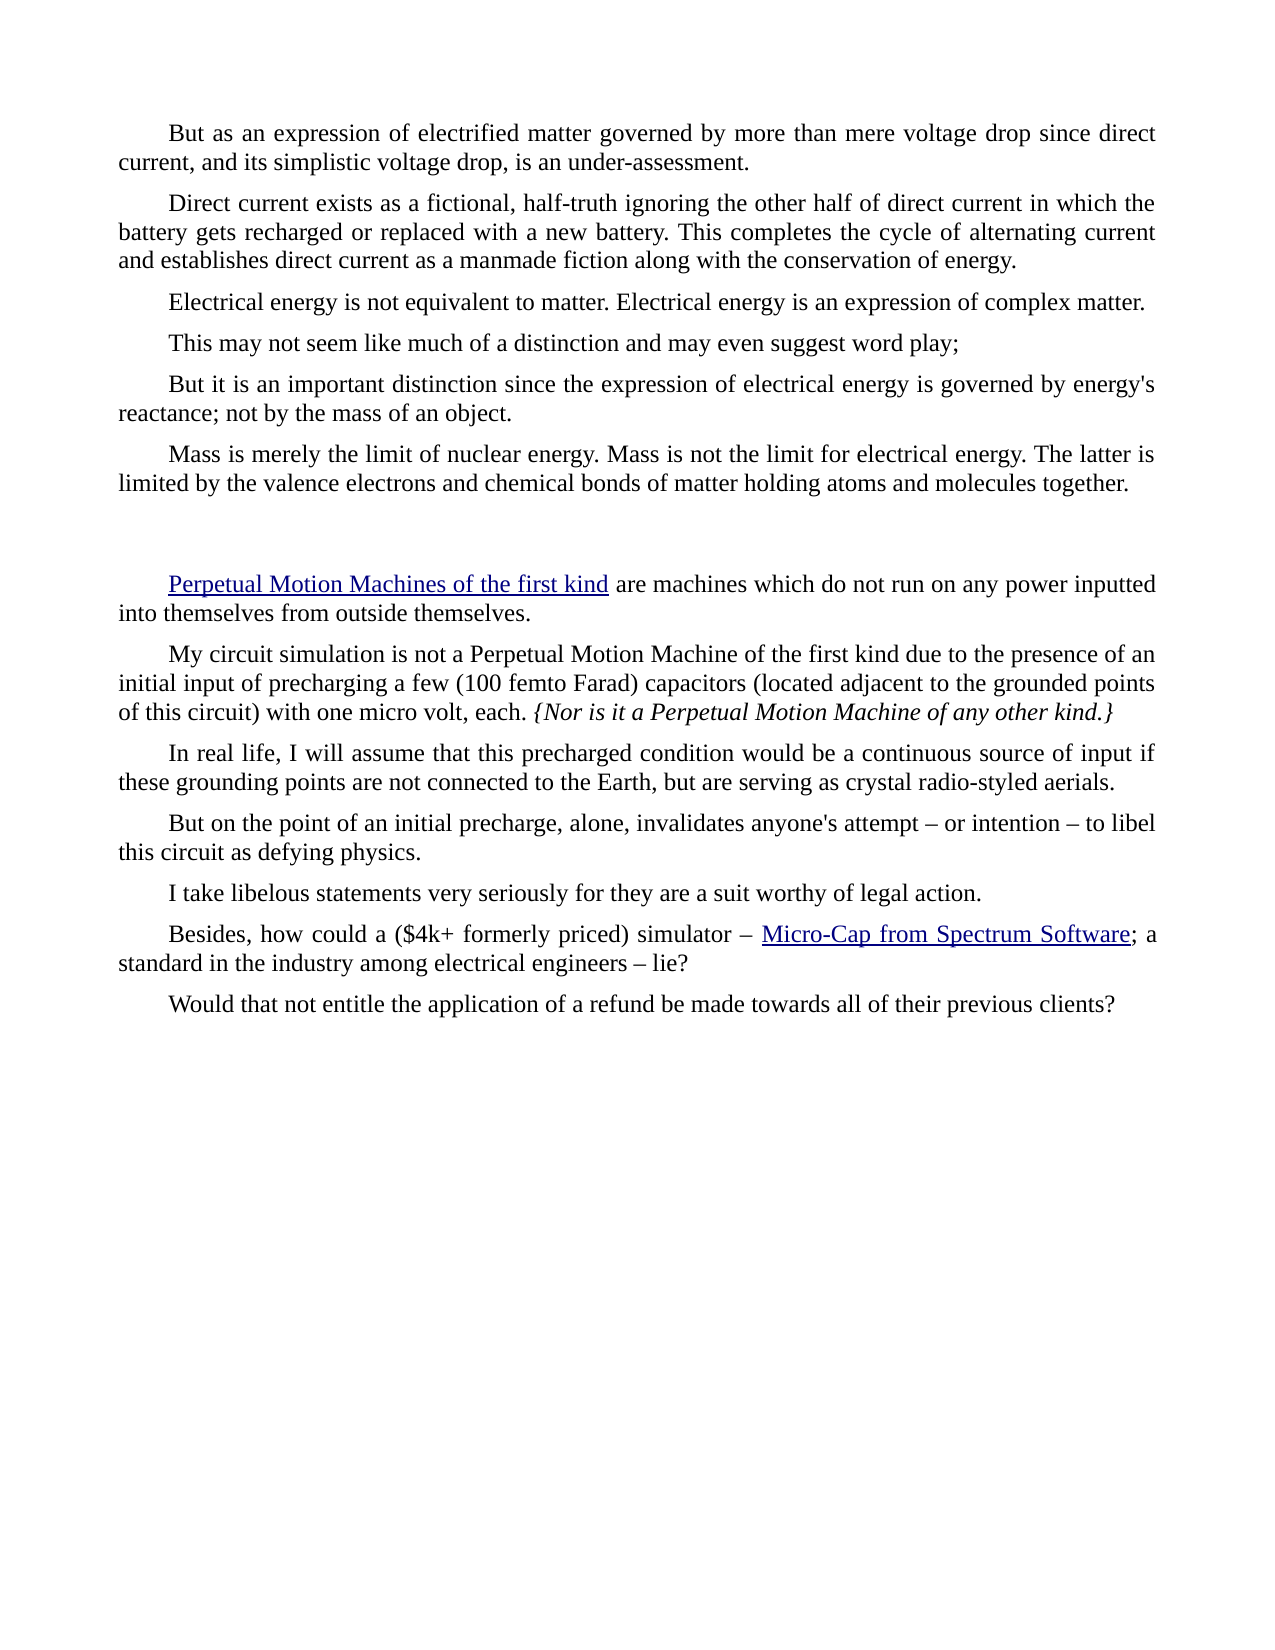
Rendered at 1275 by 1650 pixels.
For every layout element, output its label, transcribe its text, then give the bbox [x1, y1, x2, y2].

text Electrical energy is not equivalent to matter. Electrical energy is an expression of complex matter. [118, 287, 1157, 316]
text Would that not entitle the application of a refund be made towards all of their previous clients? [118, 989, 1157, 1018]
text Besides, how could a ($4k+ formerly priced) simulator – Micro-Cap from Spectrum Software; a standard in the industry among electrical engineers – lie? [118, 919, 1157, 977]
text I take libelous statements very seriously for they are a suit worthy of legal action. [118, 878, 1157, 907]
text This may not seem like much of a distinction and may even suggest word play; [118, 328, 1157, 357]
text But it is an important distinction since the expression of electrical energy is governed by energy's reactance; not by the mass of an object. [118, 369, 1157, 427]
text Mass is merely the limit of nuclear energy. Mass is not the limit for electrical energy. The latter is limited by the valence electrons and chemical bonds of matter holding atoms and molecules together. [118, 439, 1157, 497]
text My circuit simulation is not a Perpetual Motion Machine of the first kind due to the presence of an initial input of precharging a few (100 femto Farad) capacitors (located adjacent to the grounded points of this circuit) with one micro volt, each. {Nor is it a Perpetual Motion Machine of any other kind.} [118, 639, 1157, 726]
text But as an expression of electrified matter governed by more than mere voltage drop since direct current, and its simplistic voltage drop, is an under-assessment. [118, 118, 1157, 176]
text Direct current exists as a fictional, half-truth ignoring the other half of direct current in which the battery gets recharged or replaced with a new battery. This completes the cycle of alternating current and establishes direct current as a manmade fiction along with the conservation of energy. [118, 188, 1157, 274]
text Perpetual Motion Machines of the first kind are machines which do not run on any power inputted into themselves from outside themselves. [118, 569, 1157, 627]
text But on the point of an initial precharge, alone, invalidates anyone's attempt – or intention – to libel this circuit as defying physics. [118, 808, 1157, 866]
text In real life, I will assume that this precharged condition would be a continuous source of input if these grounding points are not connected to the Earth, but are serving as crystal radio-styled aerials. [118, 738, 1157, 796]
